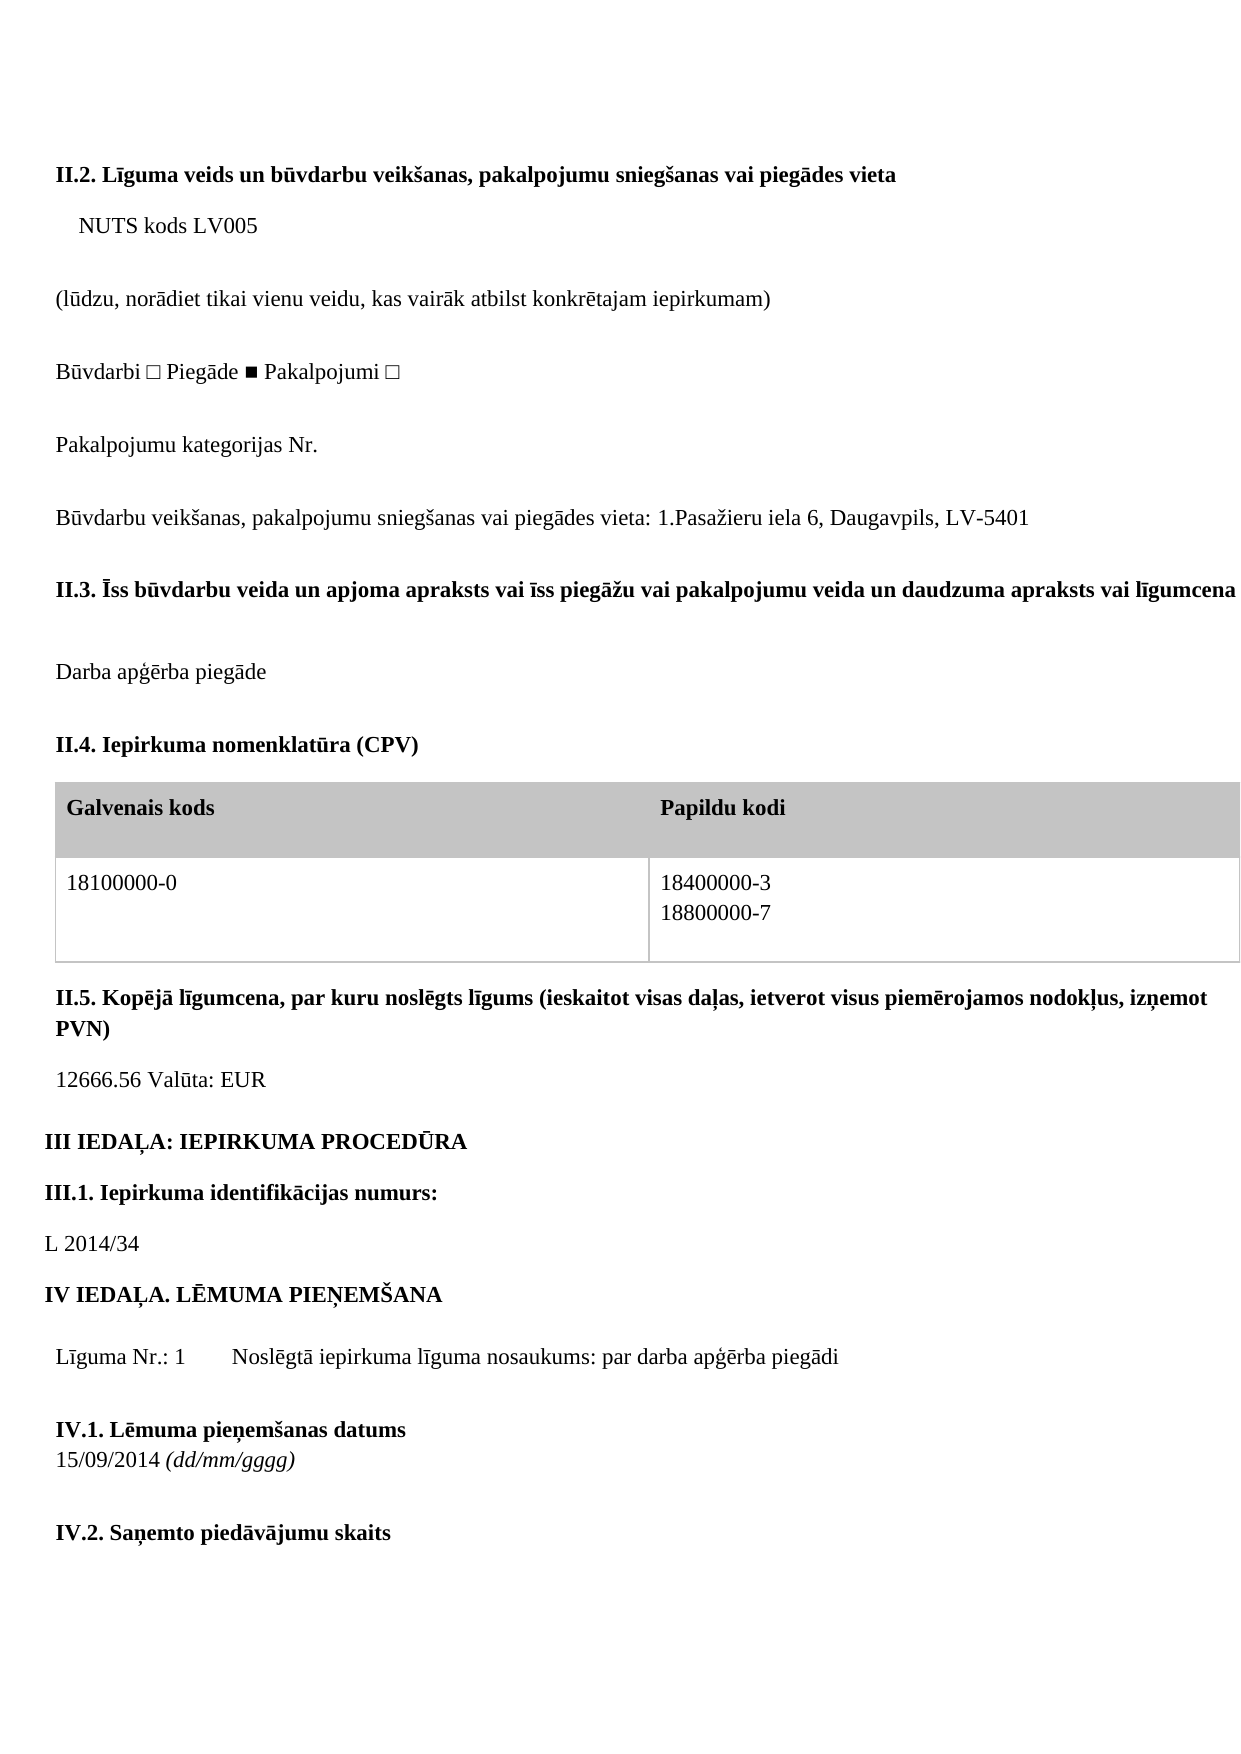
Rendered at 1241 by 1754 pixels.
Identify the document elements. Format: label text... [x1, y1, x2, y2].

table_cell IV.2. Saņemto piedāvājumu skaits [44, 1508, 1240, 1556]
text L 2014/34 [44, 1230, 1053, 1256]
table_cell II.3. Īss būvdarbu veida un apjoma apraksts vai īss piegāžu vai pakalpojumu veida un daudzuma apraksts vai līgumcena Darba apģērba piegāde [44, 566, 1240, 720]
table_cell II.5. Kopējā līgumcena, par kuru noslēgts līgums (ieskaitot visas daļas, ietverot visus piemērojamos nodokļus, izņemot PVN) 12666.56 Valūta: EUR [44, 974, 1240, 1128]
table_cell II.4. Iepirkuma nomenklatūra (CPV) [44, 720, 1240, 973]
table_cell Pakalpojumu kategorijas Nr. [44, 420, 1240, 493]
table_header Galvenais kods [56, 783, 648, 856]
text III IEDAĻA: IEPIRKUMA PROCEDŪRA [44, 1128, 1053, 1154]
table_cell Būvdarbi □ Piegāde ■ Pakalpojumi □ [44, 347, 1240, 420]
text IV IEDAĻA. LĒMUMA PIEŅEMŠANA [44, 1281, 1053, 1307]
table_header Papildu kodi [650, 783, 1239, 856]
table_cell 18100000-0 [56, 858, 648, 961]
text III.1. Iepirkuma identifikācijas numurs: [44, 1179, 1053, 1205]
table_cell Būvdarbu veikšanas, pakalpojumu sniegšanas vai piegādes vieta: 1.Pasažieru iela 6, Daugavpils, LV-5401 [44, 493, 1240, 566]
table_cell (lūdzu, norādiet tikai vienu veidu, kas vairāk atbilst konkrētajam iepirkumam) [44, 274, 1240, 347]
table_header Līguma Nr.: 1 Noslēgtā iepirkuma līguma nosaukums: par darba apģērba piegādi [44, 1332, 1240, 1405]
table_header II.2. Līguma veids un būvdarbu veikšanas, pakalpojumu sniegšanas vai piegādes vieta NUTS kods LV005 [44, 150, 1240, 274]
table_cell IV.1. Lēmuma pieņemšanas datums 15/09/2014 (dd/mm/gggg) [44, 1405, 1240, 1508]
table_cell 18400000-3 18800000-7 [650, 858, 1239, 961]
